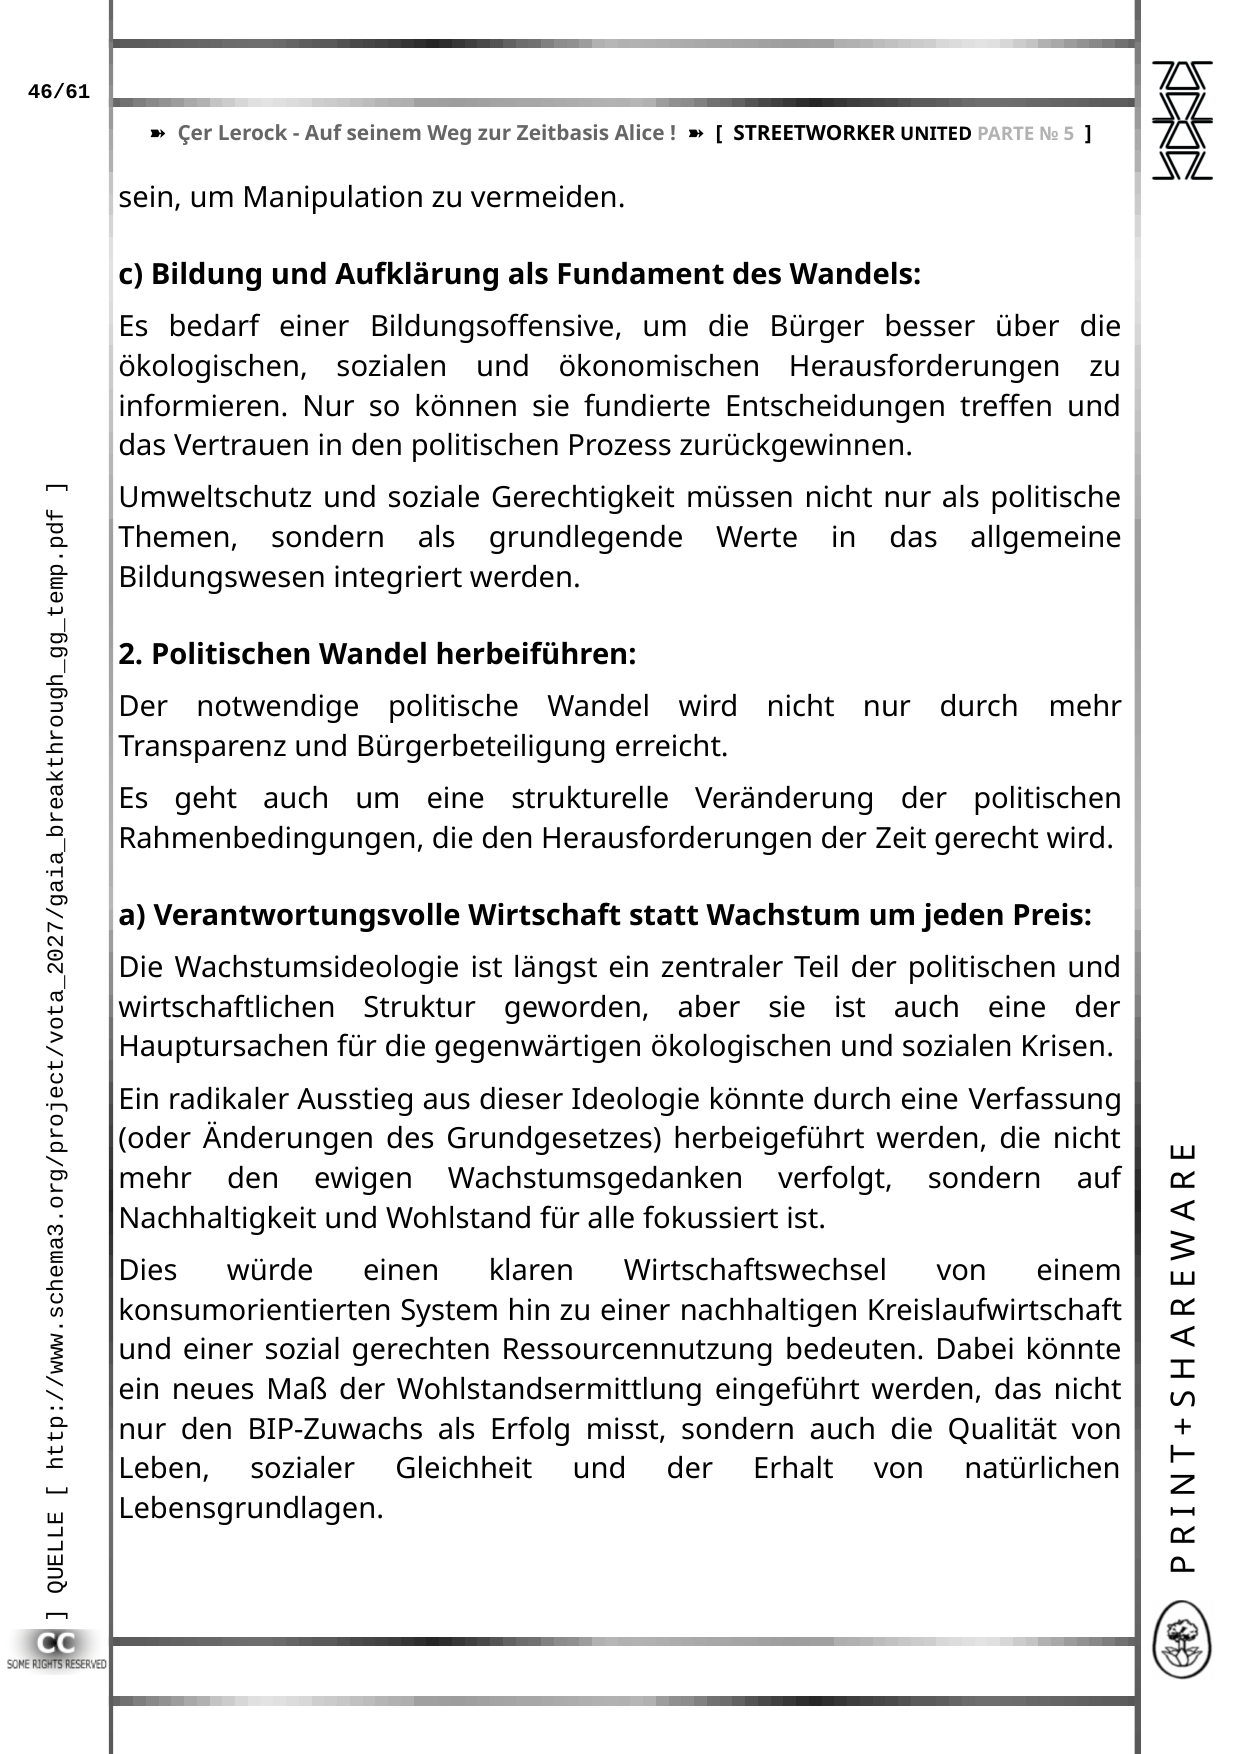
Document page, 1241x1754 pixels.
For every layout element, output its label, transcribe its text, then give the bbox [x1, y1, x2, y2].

text Ein radikaler Ausstieg aus dieser Ideologie könnte durch eine Verfassung (oder Änderungen des Grundgesetzes) herbeigeführt werden, die nicht mehr den ewigen Wachstumsgedanken verfolgt, sondern auf Nachhaltigkeit und Wohlstand für alle fokussiert ist. [118, 1078, 1122, 1237]
text Es geht auch um eine strukturelle Veränderung der politischen Rahmenbedingungen, die den Herausforderungen der Zeit gerecht wird. [118, 777, 1122, 857]
text Dies würde einen klaren Wirtschaftswechsel von einem konsumorientierten System hin zu einer nachhaltigen Kreislaufwirtschaft und einer sozial gerechten Ressourcennutzung bedeuten. Dabei könnte ein neues Maß der Wohlstandsermittlung eingeführt werden, das nicht nur den BIP-Zuwachs als Erfolg misst, sondern auch die Qualität von Leben, sozialer Gleichheit und der Erhalt von natürlichen Lebensgrundlagen. [118, 1249, 1122, 1527]
subtitle c) Bildung und Aufklärung als Fundament des Wandels: [118, 253, 1122, 293]
text Umweltschutz und soziale Gerechtigkeit müssen nicht nur als politische Themen, sondern als grundlegende Werte in das allgemeine Bildungswesen integriert werden. [118, 477, 1122, 596]
subtitle 2. Politischen Wandel herbeiführen: [118, 633, 1122, 673]
subtitle a) Verantwortungsvolle Wirtschaft statt Wachstum um jeden Preis: [118, 894, 1122, 934]
text Es bedarf einer Bildungsoffensive, um die Bürger besser über die ökologischen, sozialen und ökonomischen Herausforderungen zu informieren. Nur so können sie fundierte Entscheidungen treffen und das Vertrauen in den politischen Prozess zurückgewinnen. [118, 305, 1122, 464]
text sein, um Manipulation zu vermeiden. [118, 176, 1122, 216]
picture [0, 1629, 108, 1675]
picture [1151, 60, 1214, 181]
text Die Wachstumsideologie ist längst ein zentraler Teil der politischen und wirtschaftlichen Struktur geworden, aber sie ist auch eine der Hauptursachen für die gegenwärtigen ökologischen und sozialen Krisen. [118, 946, 1122, 1065]
picture [1150, 1600, 1214, 1680]
text Der notwendige politische Wandel wird nicht nur durch mehr Transparenz und Bürgerbeteiligung erreicht. [118, 685, 1122, 765]
